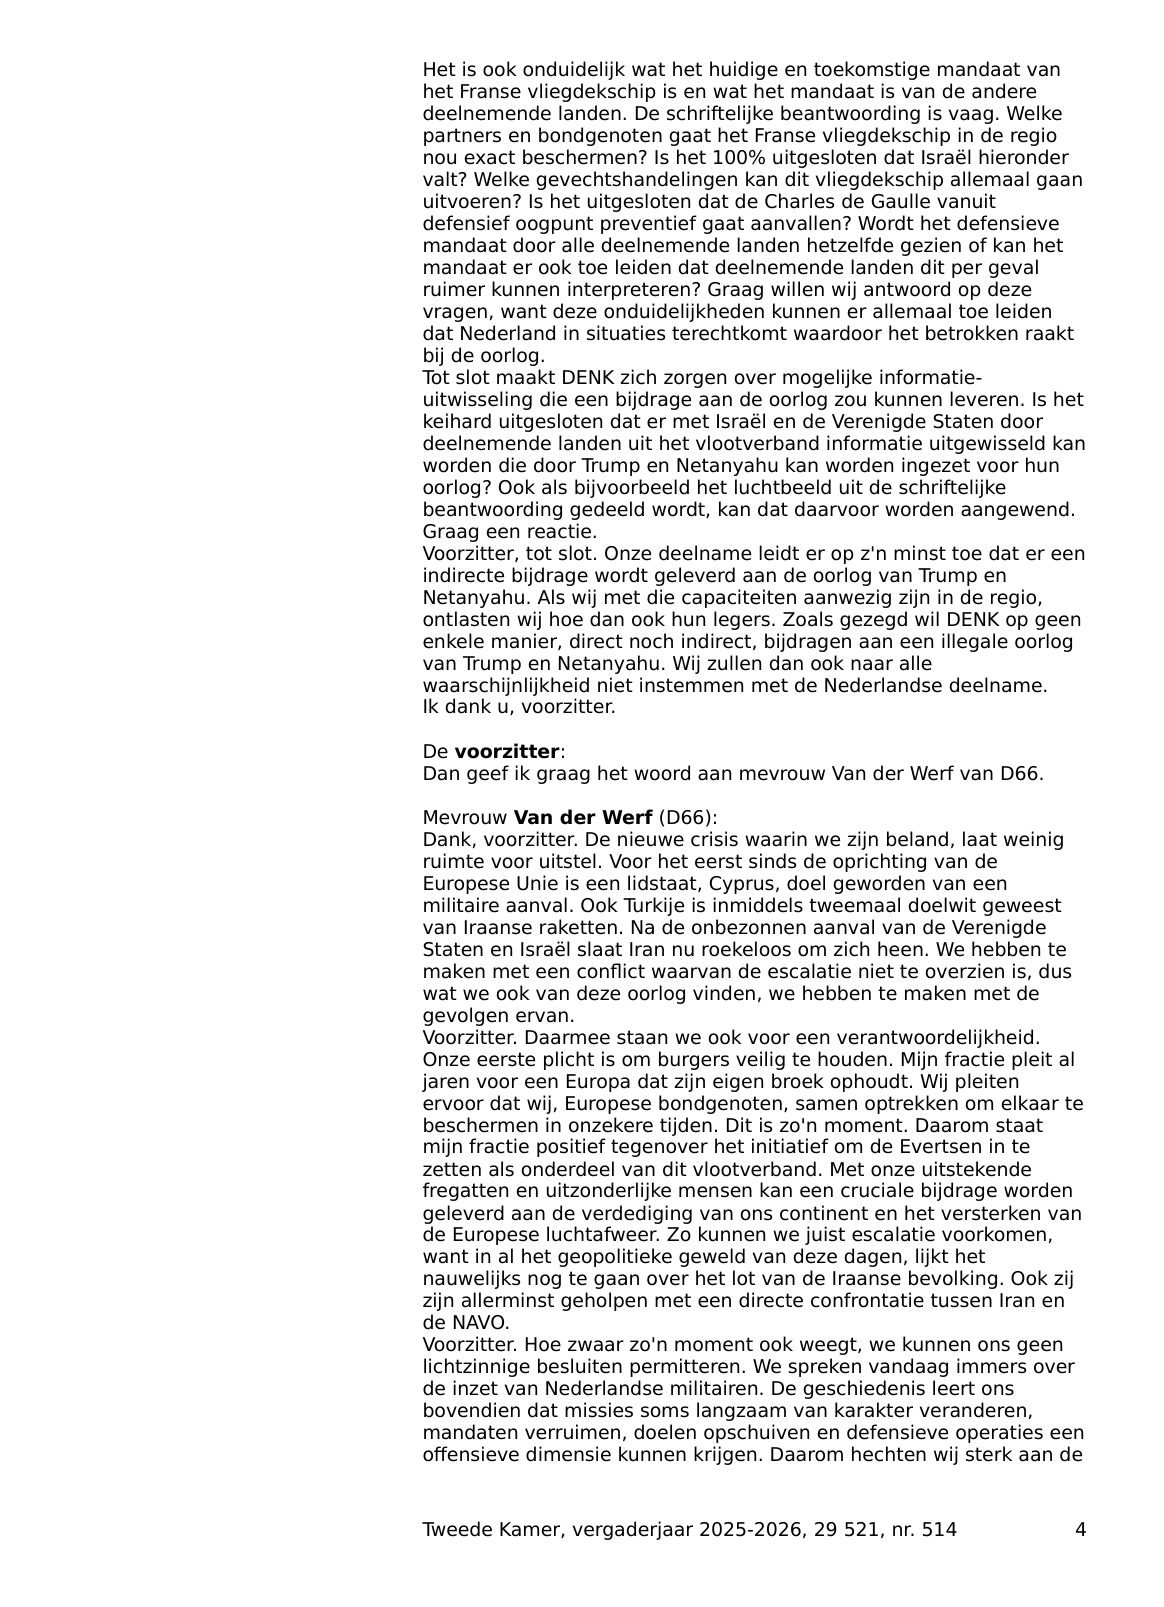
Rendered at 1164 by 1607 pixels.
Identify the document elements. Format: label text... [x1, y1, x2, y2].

text Dank, voorzitter. De nieuwe crisis waarin we zijn beland, laat weinig ruimte voor uitstel. Voor het eerst sinds de oprichting van de Europese Unie is een lidstaat, Cyprus, doel geworden van een militaire aanval. Ook Turkije is inmiddels tweemaal doelwit geweest van Iraanse raketten. Na de onbezonnen aanval van de Verenigde Staten en Israël slaat Iran nu roekeloos om zich heen. We hebben te maken met een conflict waarvan de escalatie niet te overzien is, dus wat we ook van deze oorlog vinden, we hebben te maken met de gevolgen ervan. [422, 829, 1087, 1027]
text Mevrouw Van der Werf (D66): [422, 807, 1087, 829]
text Tot slot maakt DENK zich zorgen over mogelijke informatie-uitwisseling die een bijdrage aan de oorlog zou kunnen leveren. Is het keihard uitgesloten dat er met Israël en de Verenigde Staten door deelnemende landen uit het vlootverband informatie uitgewisseld kan worden die door Trump en Netanyahu kan worden ingezet voor hun oorlog? Ook als bijvoorbeeld het luchtbeeld uit de schriftelijke beantwoording gedeeld wordt, kan dat daarvoor worden aangewend. Graag een reactie. [422, 367, 1087, 543]
text Ik dank u, voorzitter. [422, 696, 1087, 718]
text Voorzitter. Hoe zwaar zo'n moment ook weegt, we kunnen ons geen lichtzinnige besluiten permitteren. We spreken vandaag immers over de inzet van Nederlandse militairen. De geschiedenis leert ons bovendien dat missies soms langzaam van karakter veranderen, mandaten verruimen, doelen opschuiven en defensieve operaties een offensieve dimensie kunnen krijgen. Daarom hechten wij sterk aan de [422, 1334, 1087, 1466]
text Voorzitter, tot slot. Onze deelname leidt er op z'n minst toe dat er een indirecte bijdrage wordt geleverd aan de oorlog van Trump en Netanyahu. Als wij met die capaciteiten aanwezig zijn in de regio, ontlasten wij hoe dan ook hun legers. Zoals gezegd wil DENK op geen enkele manier, direct noch indirect, bijdragen aan een illegale oorlog van Trump en Netanyahu. Wij zullen dan ook naar alle waarschijnlijkheid niet instemmen met de Nederlandse deelname. [422, 543, 1087, 696]
text Het is ook onduidelijk wat het huidige en toekomstige mandaat van het Franse vliegdekschip is en wat het mandaat is van de andere deelnemende landen. De schriftelijke beantwoording is vaag. Welke partners en bondgenoten gaat het Franse vliegdekschip in de regio nou exact beschermen? Is het 100% uitgesloten dat Israël hieronder valt? Welke gevechtshandelingen kan dit vliegdekschip allemaal gaan uitvoeren? Is het uitgesloten dat de Charles de Gaulle vanuit defensief oogpunt preventief gaat aanvallen? Wordt het defensieve mandaat door alle deelnemende landen hetzelfde gezien of kan het mandaat er ook toe leiden dat deelnemende landen dit per geval ruimer kunnen interpreteren? Graag willen wij antwoord op deze vragen, want deze onduidelijkheden kunnen er allemaal toe leiden dat Nederland in situaties terechtkomt waardoor het betrokken raakt bij de oorlog. [422, 59, 1087, 367]
text De voorzitter: [422, 741, 1087, 763]
text Dan geef ik graag het woord aan mevrouw Van der Werf van D66. [422, 763, 1087, 784]
text Voorzitter. Daarmee staan we ook voor een verantwoordelijkheid. Onze eerste plicht is om burgers veilig te houden. Mijn fractie pleit al jaren voor een Europa dat zijn eigen broek ophoudt. Wij pleiten ervoor dat wij, Europese bondgenoten, samen optrekken om elkaar te beschermen in onzekere tijden. Dit is zo'n moment. Daarom staat mijn fractie positief tegenover het initiatief om de Evertsen in te zetten als onderdeel van dit vlootverband. Met onze uitstekende fregatten en uitzonderlijke mensen kan een cruciale bijdrage worden geleverd aan de verdediging van ons continent en het versterken van de Europese luchtafweer. Zo kunnen we juist escalatie voorkomen, want in al het geopolitieke geweld van deze dagen, lijkt het nauwelijks nog te gaan over het lot van de Iraanse bevolking. Ook zij zijn allerminst geholpen met een directe confrontatie tussen Iran en de NAVO. [422, 1027, 1087, 1334]
